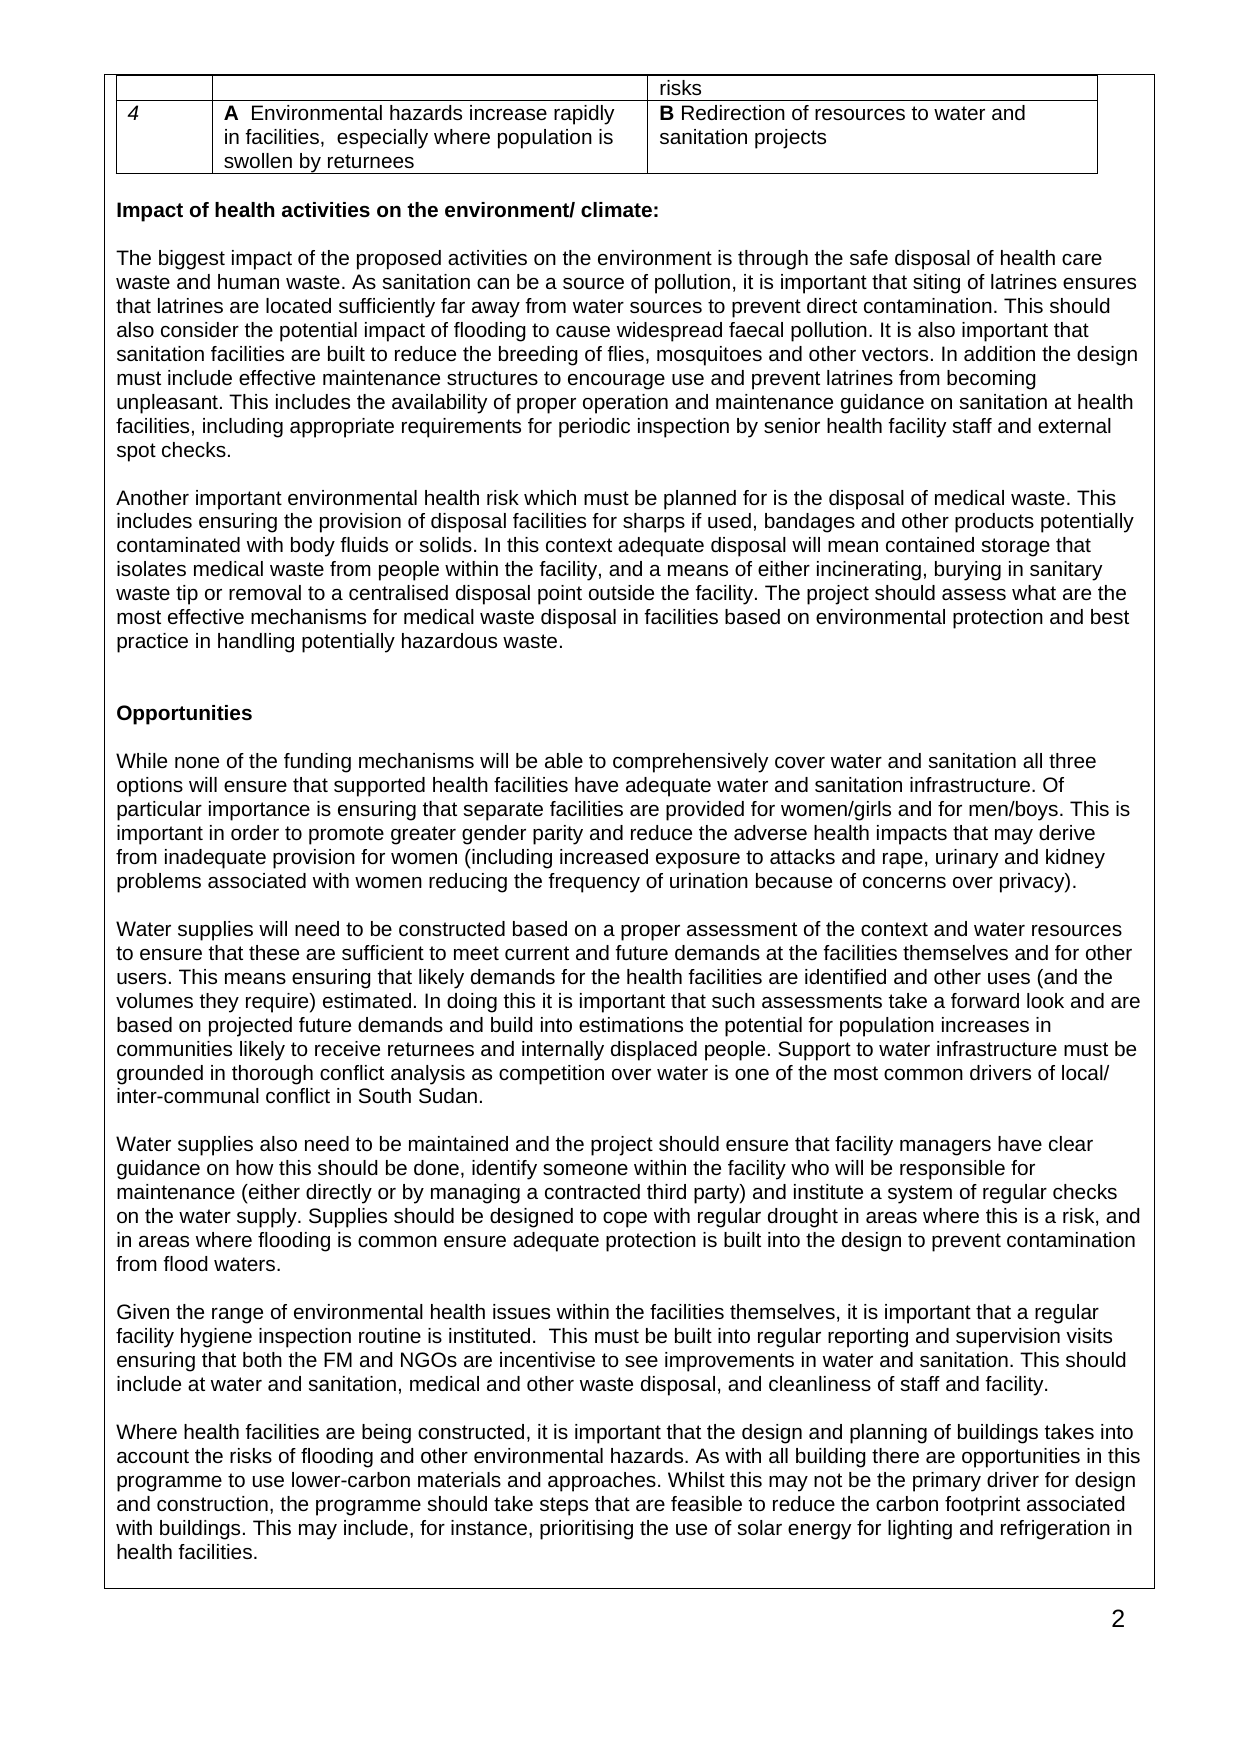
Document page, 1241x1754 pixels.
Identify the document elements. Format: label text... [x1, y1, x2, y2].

table_cell Impact of health activities on the environment/ climate: The biggest impact of the proposed activities on the environment is through the safe disposal of health care waste and human waste. As sanitation can be a source of pollution, it is important that siting of latrines ensures that latrines are located sufficiently far away from water sources to prevent direct contamination. This should also consider the potential impact of flooding to cause widespread faecal pollution. It is also important that sanitation facilities are built to reduce the breeding of flies, mosquitoes and other vectors. In addition the design must include effective maintenance structures to encourage use and prevent latrines from becoming unpleasant. This includes the availability of proper operation and maintenance guidance on sanitation at health facilities, including appropriate requirements for periodic inspection by senior health facility staff and external spot checks. Another important environmental health risk which must be planned for is the disposal of medical waste. This includes ensuring the provision of disposal facilities for sharps if used, bandages and other products potentially contaminated with body fluids or solids. In this context adequate disposal will mean contained storage that isolates medical waste from people within the facility, and a means of either incinerating, burying in sanitary waste tip or removal to a centralised disposal point outside the facility. The project should assess what are the most effective mechanisms for medical waste disposal in facilities based on environmental protection and best practice in handling potentially hazardous waste. Opportunities While none of the funding mechanisms will be able to comprehensively cover water and sanitation all three options will ensure that supported health facilities have adequate water and sanitation infrastructure. Of particular importance is ensuring that separate facilities are provided for women/girls and for men/boys. This is important in order to promote greater gender parity and reduce the adverse health impacts that may derive from inadequate provision for women (including increased exposure to attacks and rape, urinary and kidney problems associated with women reducing the frequency of urination because of concerns over privacy). Water supplies will need to be constructed based on a proper assessment of the context and water resources to ensure that these are sufficient to meet current and future demands at the facilities themselves and for other users. This means ensuring that likely demands for the health facilities are identified and other uses (and the volumes they require) estimated. In doing this it is important that such assessments take a forward look and are based on projected future demands and build into estimations the potential for population increases in communities likely to receive returnees and internally displaced people. Support to water infrastructure must be grounded in thorough conflict analysis as competition over water is one of the most common drivers of local/ inter-communal conflict in South Sudan. Water supplies also need to be maintained and the project should ensure that facility managers have clear guidance on how this should be done, identify someone within the facility who will be responsible for maintenance (either directly or by managing a contracted third party) and institute a system of regular checks on the water supply. Supplies should be designed to cope with regular drought in areas where this is a risk, and in areas where flooding is common ensure adequate protection is built into the design to prevent contamination from flood waters. Given the range of environmental health issues within the facilities themselves, it is important that a regular facility hygiene inspection routine is instituted. This must be built into regular reporting and supervision visits ensuring that both the FM and NGOs are incentivise to see improvements in water and sanitation. This should include at water and sanitation, medical and other waste disposal, and cleanliness of staff and facility. Where health facilities are being constructed, it is important that the design and planning of buildings takes into account the risks of flooding and other environmental hazards. As with all building there are opportunities in this programme to use lower-carbon materials and approaches. Whilst this may not be the primary driver for design and construction, the programme should take steps that are feasible to reduce the carbon footprint associated with buildings. This may include, for instance, prioritising the use of solar energy for lighting and refrigeration in health facilities. [105, 75, 1154, 1587]
table_cell B Redirection of resources to water and sanitation projects [648, 101, 1097, 173]
table_cell [213, 76, 647, 100]
table_cell risks [648, 76, 1097, 100]
table_cell 4 [117, 101, 212, 173]
table_cell [117, 76, 212, 100]
table_cell A Environmental hazards increase rapidly in facilities, especially where population is swollen by returnees [213, 101, 647, 173]
